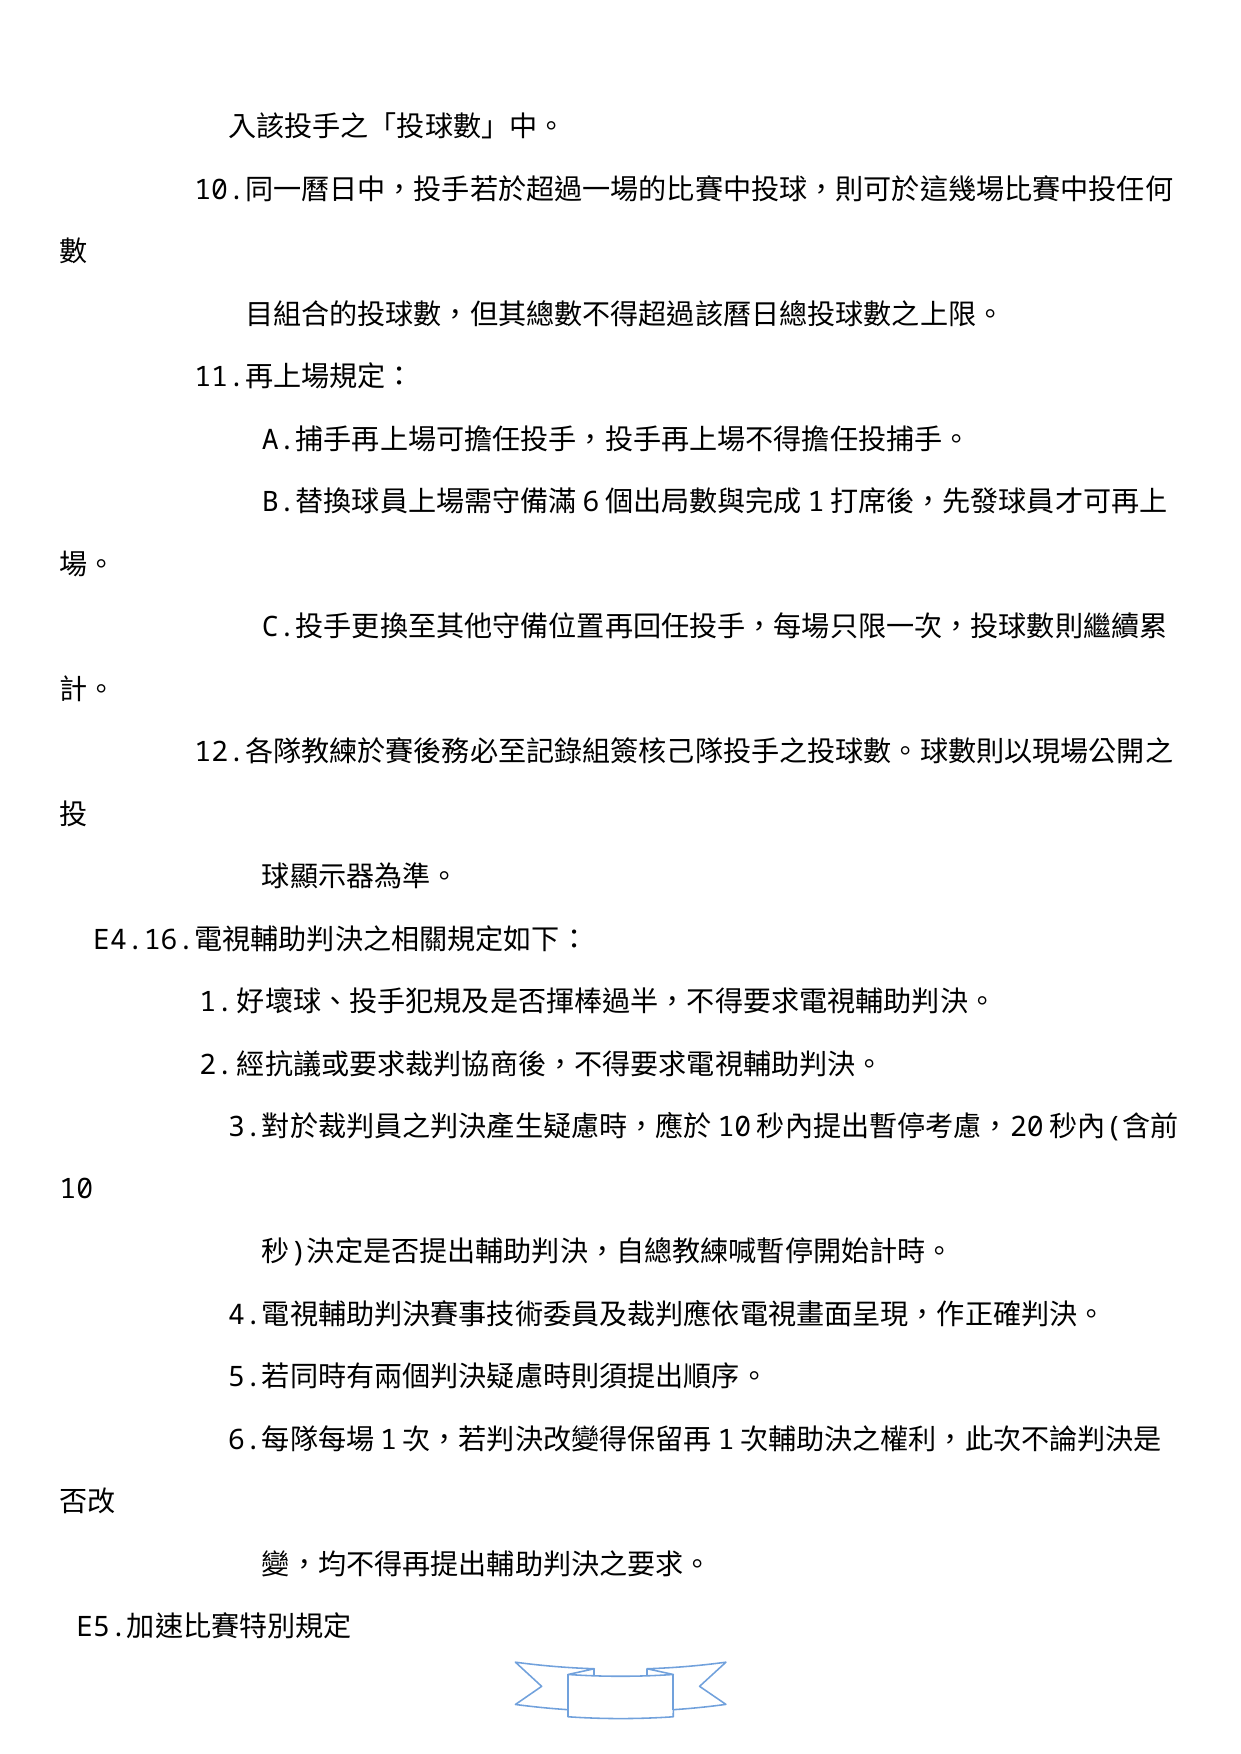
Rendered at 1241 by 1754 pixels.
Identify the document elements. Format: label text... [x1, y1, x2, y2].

text 秒)決定是否提出輔助判決，自總教練喊暫停開始計時。 [59, 1208, 1181, 1271]
text 球顯示器為準。 [59, 833, 1181, 896]
text 入該投手之「投球數」中。 [59, 83, 1181, 146]
text 變，均不得再提出輔助判決之要求。 [59, 1521, 1181, 1583]
text 11.再上場規定： [59, 333, 1181, 396]
text 4.電視輔助判決賽事技術委員及裁判應依電視畫面呈現，作正確判決。 [59, 1271, 1181, 1333]
text 3.對於裁判員之判決產生疑慮時，應於10秒內提出暫停考慮，20秒內(含前10 [59, 1083, 1181, 1208]
text B.替換球員上場需守備滿6個出局數與完成1打席後，先發球員才可再上場。 [59, 458, 1181, 583]
text 12.各隊教練於賽後務必至記錄組簽核己隊投手之投球數。球數則以現場公開之投 [59, 708, 1181, 833]
text 目組合的投球數，但其總數不得超過該曆日總投球數之上限。 [59, 271, 1181, 333]
text 6.每隊每場1次，若判決改變得保留再1次輔助決之權利，此次不論判決是否改 [59, 1396, 1181, 1521]
text E4.16.電視輔助判決之相關規定如下： [59, 896, 1181, 958]
list 經抗議或要求裁判協商後，不得要求電視輔助判決。 [199, 1021, 1181, 1083]
list 好壞球、投手犯規及是否揮棒過半，不得要求電視輔助判決。 [199, 958, 1181, 1021]
text C.投手更換至其他守備位置再回任投手，每場只限一次，投球數則繼續累計。 [59, 583, 1181, 708]
text 5.若同時有兩個判決疑慮時則須提出順序。 [59, 1333, 1181, 1396]
text E5.加速比賽特別規定 [59, 1583, 1181, 1646]
text A.捕手再上場可擔任投手，投手再上場不得擔任投捕手。 [59, 396, 1181, 458]
text 10.同一曆日中，投手若於超過一場的比賽中投球，則可於這幾場比賽中投任何數 [59, 146, 1181, 271]
